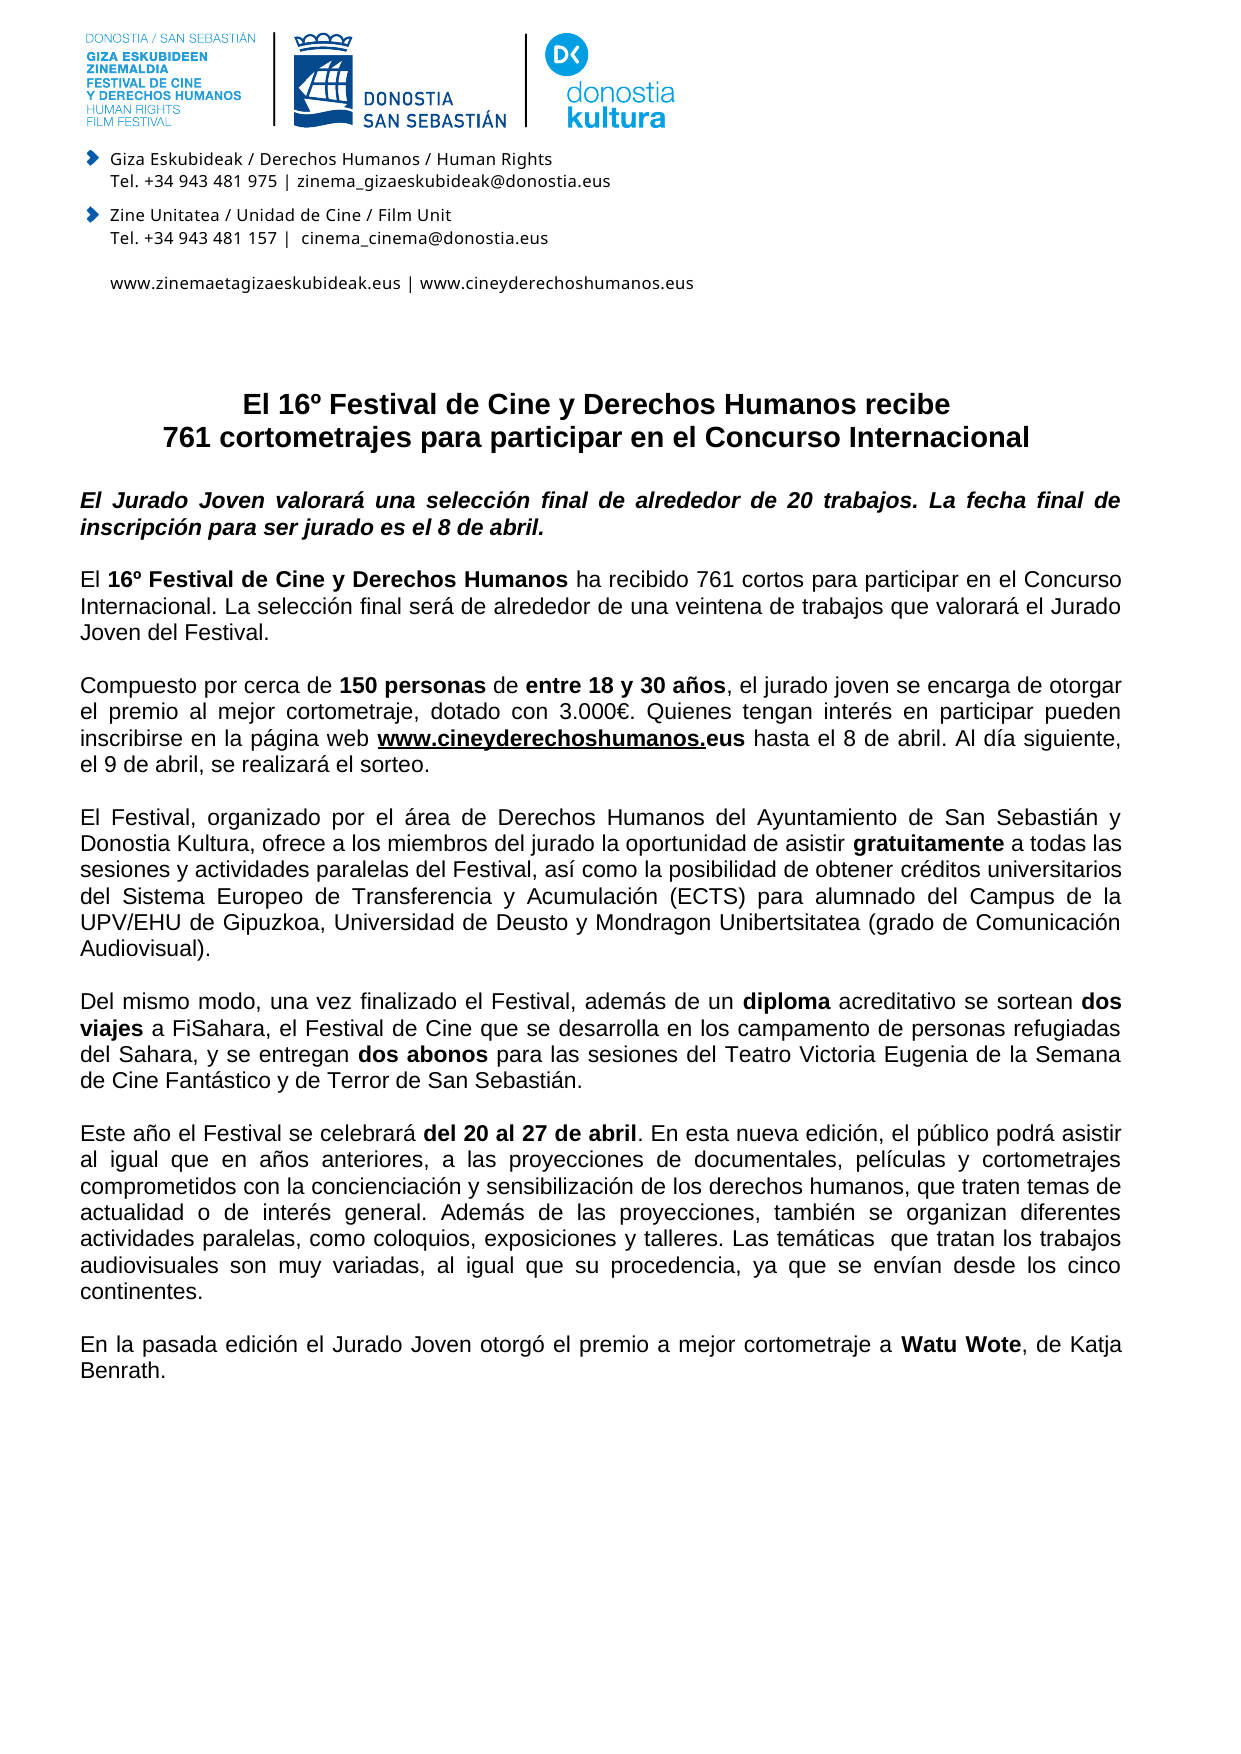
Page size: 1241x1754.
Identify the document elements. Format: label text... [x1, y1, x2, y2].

text Del mismo modo, una vez finalizado el Festival, además de un diploma acreditativo se sortean dos viajes a FiSahara, el Festival de Cine que se desarrolla en los campamento de personas refugiadas del Sahara, y se entregan dos abonos para las sesiones del Teatro Victoria Eugenia de la Semana de Cine Fantástico y de Terror de San Sebastián. [80, 988, 1122, 1093]
text El 16º Festival de Cine y Derechos Humanos ha recibido 761 cortos para participar en el Concurso Internacional. La selección final será de alrededor de una veintena de trabajos que valorará el Jurado Joven del Festival. [80, 566, 1122, 646]
text El Festival, organizado por el área de Derechos Humanos del Ayuntamiento de San Sebastián y Donostia Kultura, ofrece a los miembros del jurado la oportunidad de asistir gratuitamente a todas las sesiones y actividades paralelas del Festival, así como la posibilidad de obtener créditos universitarios del Sistema Europeo de Transferencia y Acumulación (ECTS) para alumnado del Campus de la UPV/EHU de Gipuzkoa, Universidad de Deusto y Mondragon Unibertsitatea (grado de Comunicación Audiovisual). [80, 804, 1122, 962]
text Compuesto por cerca de 150 personas de entre 18 y 30 años, el jurado joven se encarga de otorgar el premio al mejor cortometraje, dotado con 3.000€. Quienes tengan interés en participar pueden inscribirse en la página web www.cineyderechoshumanos.eus hasta el 8 de abril. Al día siguiente, el 9 de abril, se realizará el sorteo. [80, 672, 1122, 777]
text 761 cortometrajes para participar en el Concurso Internacional [80, 420, 1122, 454]
picture [86, 150, 99, 166]
picture [86, 206, 99, 223]
picture [555, 46, 568, 63]
text El Jurado Joven valorará una selección final de alrededor de 20 trabajos. La fecha final de inscripción para ser jurado es el 8 de abril. [80, 487, 1122, 540]
picture [86, 32, 675, 129]
picture [571, 46, 578, 63]
text Este año el Festival se celebrará del 20 al 27 de abril. En esta nueva edición, el público podrá asistir al igual que en años anteriores, a las proyecciones de documentales, películas y cortometrajes comprometidos con la concienciación y sensibilización de los derechos humanos, que traten temas de actualidad o de interés general. Además de las proyecciones, también se organizan diferentes actividades paralelas, como coloquios, exposiciones y talleres. Las temáticas que tratan los trabajos audiovisuales son muy variadas, al igual que su procedencia, ya que se envían desde los cinco continentes. [80, 1120, 1122, 1304]
text En la pasada edición el Jurado Joven otorgó el premio a mejor cortometraje a Watu Wote, de Katja Benrath. [80, 1331, 1122, 1383]
text El 16º Festival de Cine y Derechos Humanos recibe [80, 387, 1122, 420]
